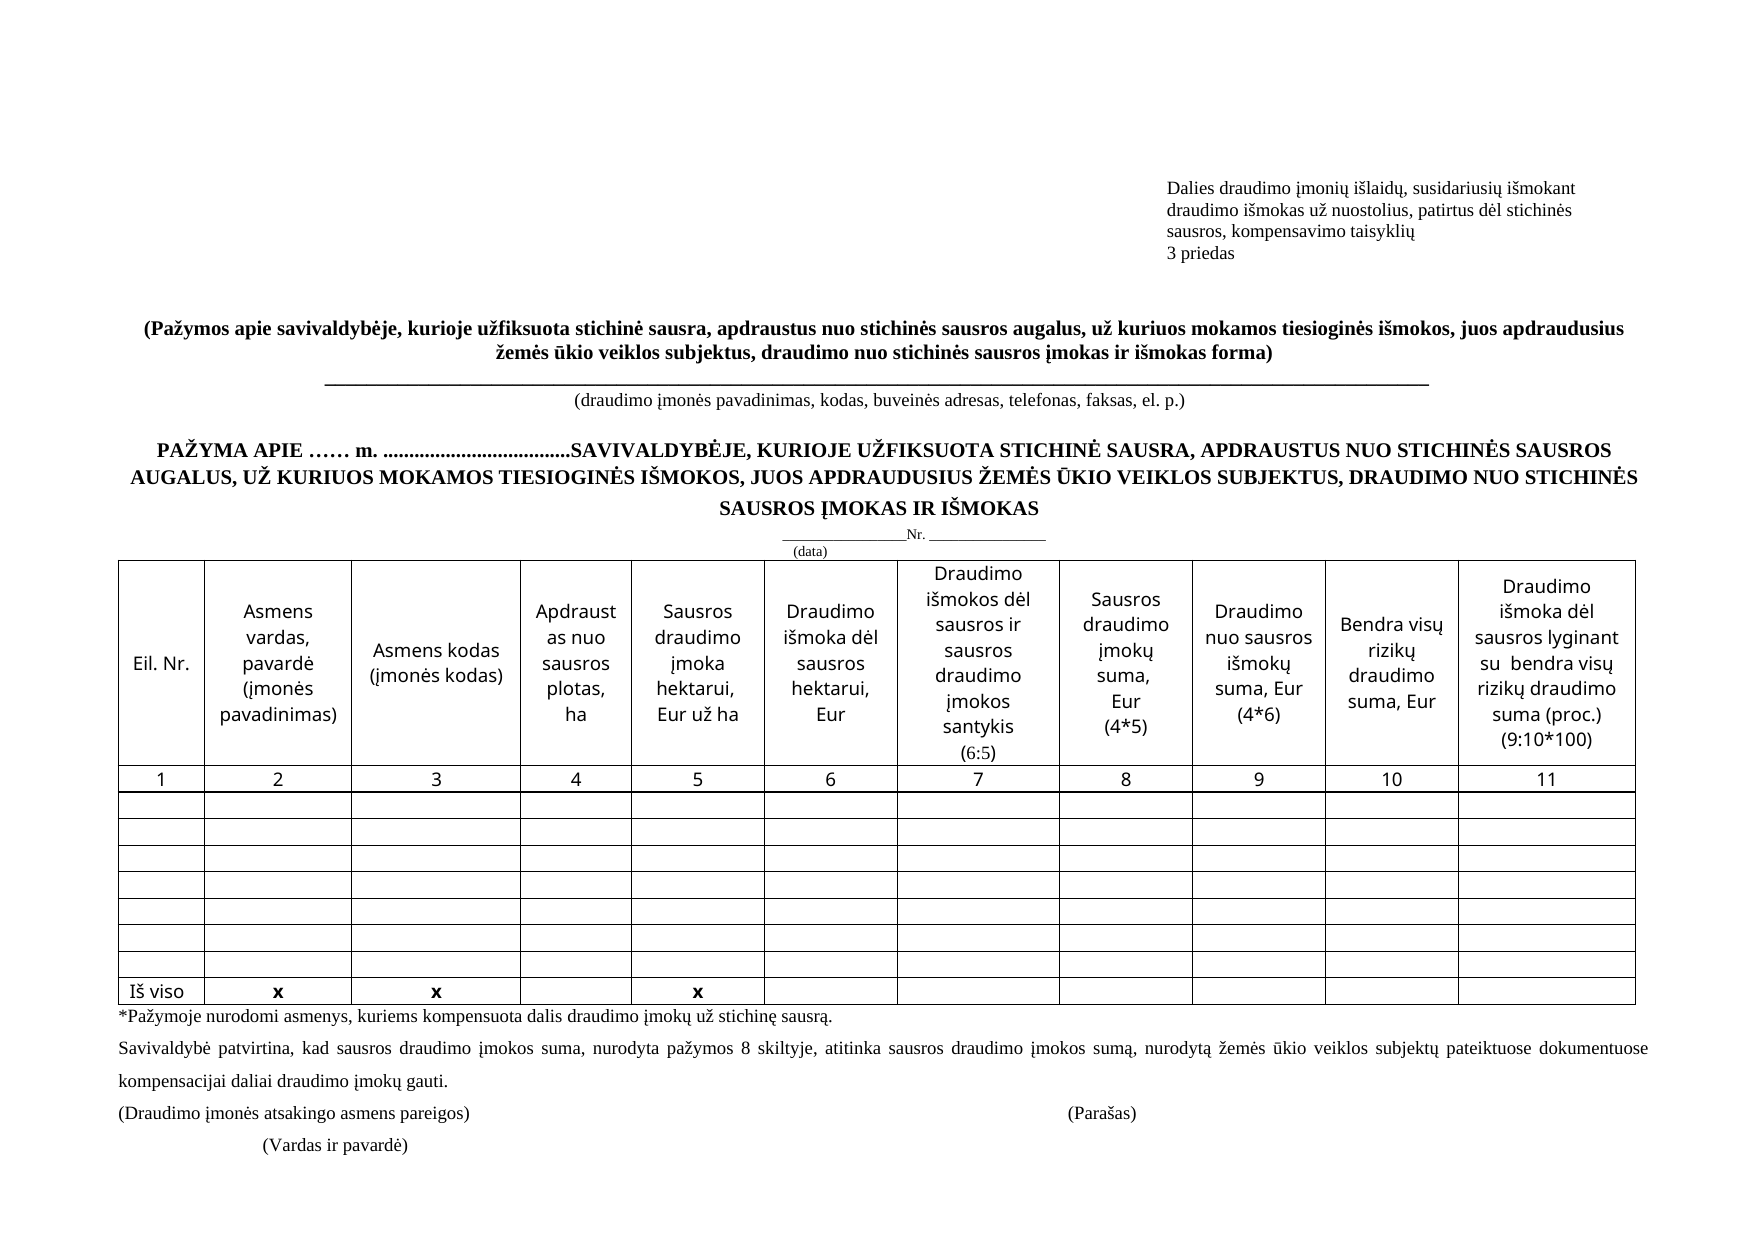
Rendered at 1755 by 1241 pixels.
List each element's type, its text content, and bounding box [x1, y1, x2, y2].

text _________________Nr. ________________ [118, 526, 1710, 543]
table_cell [521, 925, 631, 951]
table_cell [352, 899, 520, 924]
table_header Draudimo nuo sausros išmokų suma, Eur (4*6) [1193, 561, 1325, 765]
table_cell x [352, 978, 520, 1004]
table_cell [1060, 899, 1192, 924]
table_cell [765, 978, 897, 1004]
table_cell [765, 793, 897, 818]
table_cell [1060, 793, 1192, 818]
table_header Eil. Nr. [119, 561, 204, 765]
table_cell [898, 952, 1059, 977]
text (Draudimo įmonės atsakingo asmens pareigos) (Parašas) (Vardas ir pavardė) [118, 1102, 1651, 1156]
table_cell [632, 872, 764, 898]
table_header Apdraustas nuo sausros plotas, ha [521, 561, 631, 765]
table_cell [1326, 925, 1458, 951]
table_cell [898, 925, 1059, 951]
table_cell [352, 846, 520, 871]
table_cell [765, 846, 897, 871]
text (data) [718, 543, 1710, 559]
table_cell [352, 952, 520, 977]
table_cell [205, 793, 351, 818]
table_cell [1193, 819, 1325, 844]
table_cell [119, 925, 204, 951]
table_cell x [205, 978, 351, 1004]
table_cell [1459, 846, 1635, 871]
table_cell Iš viso [119, 978, 204, 1004]
table_cell [632, 819, 764, 844]
table_cell 7 [898, 766, 1059, 791]
table_cell 10 [1326, 766, 1458, 791]
table_cell [898, 819, 1059, 844]
table_cell [1459, 872, 1635, 898]
table_cell 8 [1060, 766, 1192, 791]
table_cell [205, 899, 351, 924]
table_cell [1459, 793, 1635, 818]
table_cell [898, 899, 1059, 924]
table_cell [1193, 846, 1325, 871]
table_header Sausros draudimo įmoka hektarui, Eur už ha [632, 561, 764, 765]
table_cell [119, 793, 204, 818]
text PAŽYMA APIE …… m. ....................................SAVIVALDYBĖJE, KURIOJE UŽFIKSUOTA STICHINĖ SAUSRA, APDRAUSTUS NUO STICHINĖS SAUSROS AUGALUS, UŽ KURIUOS MOKAMOS TIESIOGINĖS IŠMOKOS, JUOS APDRAUDUSIUS ŽEMĖS ŪKIO VEIKLOS SUBJEKTUS, DRAUDIMO NUO STICHINĖS SAUSROS ĮMOKAS IR IŠMOKAS [118, 438, 1651, 522]
table_cell [765, 872, 897, 898]
table_cell [352, 872, 520, 898]
table_header Asmens vardas, pavardė (įmonės pavadinimas) [205, 561, 351, 765]
table_cell [765, 952, 897, 977]
table_cell [898, 978, 1059, 1004]
table_cell [632, 925, 764, 951]
table_cell [632, 793, 764, 818]
table_cell [765, 925, 897, 951]
table_cell [205, 819, 351, 844]
table_cell [1326, 846, 1458, 871]
table_cell [1193, 899, 1325, 924]
table_header Asmens kodas (įmonės kodas) [352, 561, 520, 765]
text __________________________________________________________________________________________________________ [118, 364, 1651, 388]
text (Pažymos apie savivaldybėje, kurioje užfiksuota stichinė sausra, apdraustus nuo stichinės sausros augalus, už kuriuos mokamos tiesioginės išmokos, juos apdraudusius žemės ūkio veiklos subjektus, draudimo nuo stichinės sausros įmokas ir išmokas forma) [118, 316, 1651, 364]
table_cell 5 [632, 766, 764, 791]
table_cell [1326, 819, 1458, 844]
table_cell [205, 872, 351, 898]
text (draudimo įmonės pavadinimas, kodas, buveinės adresas, telefonas, faksas, el. p.) [118, 388, 1651, 410]
table_cell [119, 819, 204, 844]
table_cell [1459, 952, 1635, 977]
table_cell [1193, 793, 1325, 818]
text Dalies draudimo įmonių išlaidų, susidariusių išmokant [1137, 177, 1651, 199]
table_cell [1060, 872, 1192, 898]
table_cell [119, 846, 204, 871]
table_cell 11 [1459, 766, 1635, 791]
table_cell 6 [765, 766, 897, 791]
table_cell [352, 793, 520, 818]
table_cell [521, 793, 631, 818]
table_header Sausros draudimo įmokų suma, Eur (4*5) [1060, 561, 1192, 765]
table_cell [1326, 793, 1458, 818]
table_cell [1326, 952, 1458, 977]
text *Pažymoje nurodomi asmenys, kuriems kompensuota dalis draudimo įmokų už stichinę sausrą. [118, 1005, 1651, 1026]
table_cell 4 [521, 766, 631, 791]
table_cell [1060, 819, 1192, 844]
table_header Draudimo išmoka dėl sausros hektarui, Eur [765, 561, 897, 765]
table_cell 1 [119, 766, 204, 791]
table_cell [119, 952, 204, 977]
table_cell [1060, 925, 1192, 951]
table_cell [1060, 952, 1192, 977]
table_cell [898, 846, 1059, 871]
table_cell [1459, 899, 1635, 924]
table_cell [1193, 978, 1325, 1004]
table_cell [898, 793, 1059, 818]
table_cell [1060, 978, 1192, 1004]
table_cell [521, 872, 631, 898]
table_cell [205, 925, 351, 951]
table_cell [521, 846, 631, 871]
table_cell x [632, 978, 764, 1004]
table_cell [1459, 819, 1635, 844]
table_cell [1193, 872, 1325, 898]
table_cell [1459, 978, 1635, 1004]
table_cell [1459, 925, 1635, 951]
table_cell [632, 952, 764, 977]
table_cell [521, 899, 631, 924]
table_cell [1193, 952, 1325, 977]
table_cell [1060, 846, 1192, 871]
table_header Draudimo išmokos dėl sausros ir sausros draudimo įmokos santykis (6:5) [898, 561, 1059, 765]
table_cell [119, 872, 204, 898]
table_cell [898, 872, 1059, 898]
table_cell 2 [205, 766, 351, 791]
table_cell [521, 952, 631, 977]
table_cell [352, 819, 520, 844]
table_cell [1326, 899, 1458, 924]
table_header Draudimo išmoka dėl sausros lyginant su bendra visų rizikų draudimo suma (proc.) (9:10*100) [1459, 561, 1635, 765]
table_cell [521, 819, 631, 844]
table_cell [765, 899, 897, 924]
table_cell [205, 952, 351, 977]
table_cell [1326, 872, 1458, 898]
table_cell [632, 846, 764, 871]
table_cell [765, 819, 897, 844]
table_cell [632, 899, 764, 924]
table_cell [205, 846, 351, 871]
table_cell [1326, 978, 1458, 1004]
table_cell 3 [352, 766, 520, 791]
table_cell [521, 978, 631, 1004]
text sausros, kompensavimo taisyklių [1167, 220, 1651, 242]
table_header Bendra visų rizikų draudimo suma, Eur [1326, 561, 1458, 765]
table_cell [352, 925, 520, 951]
table_cell [119, 899, 204, 924]
text 3 priedas [1122, 242, 1651, 263]
table_cell [1193, 925, 1325, 951]
table_cell 9 [1193, 766, 1325, 791]
text Savivaldybė patvirtina, kad sausros draudimo įmokos suma, nurodyta pažymos 8 skiltyje, atitinka sausros draudimo įmokos sumą, nurodytą žemės ūkio veiklos subjektų pateiktuose dokumentuose kompensacijai daliai draudimo įmokų gauti. [118, 1037, 1651, 1091]
text draudimo išmokas už nuostolius, patirtus dėl stichinės [1122, 199, 1651, 220]
